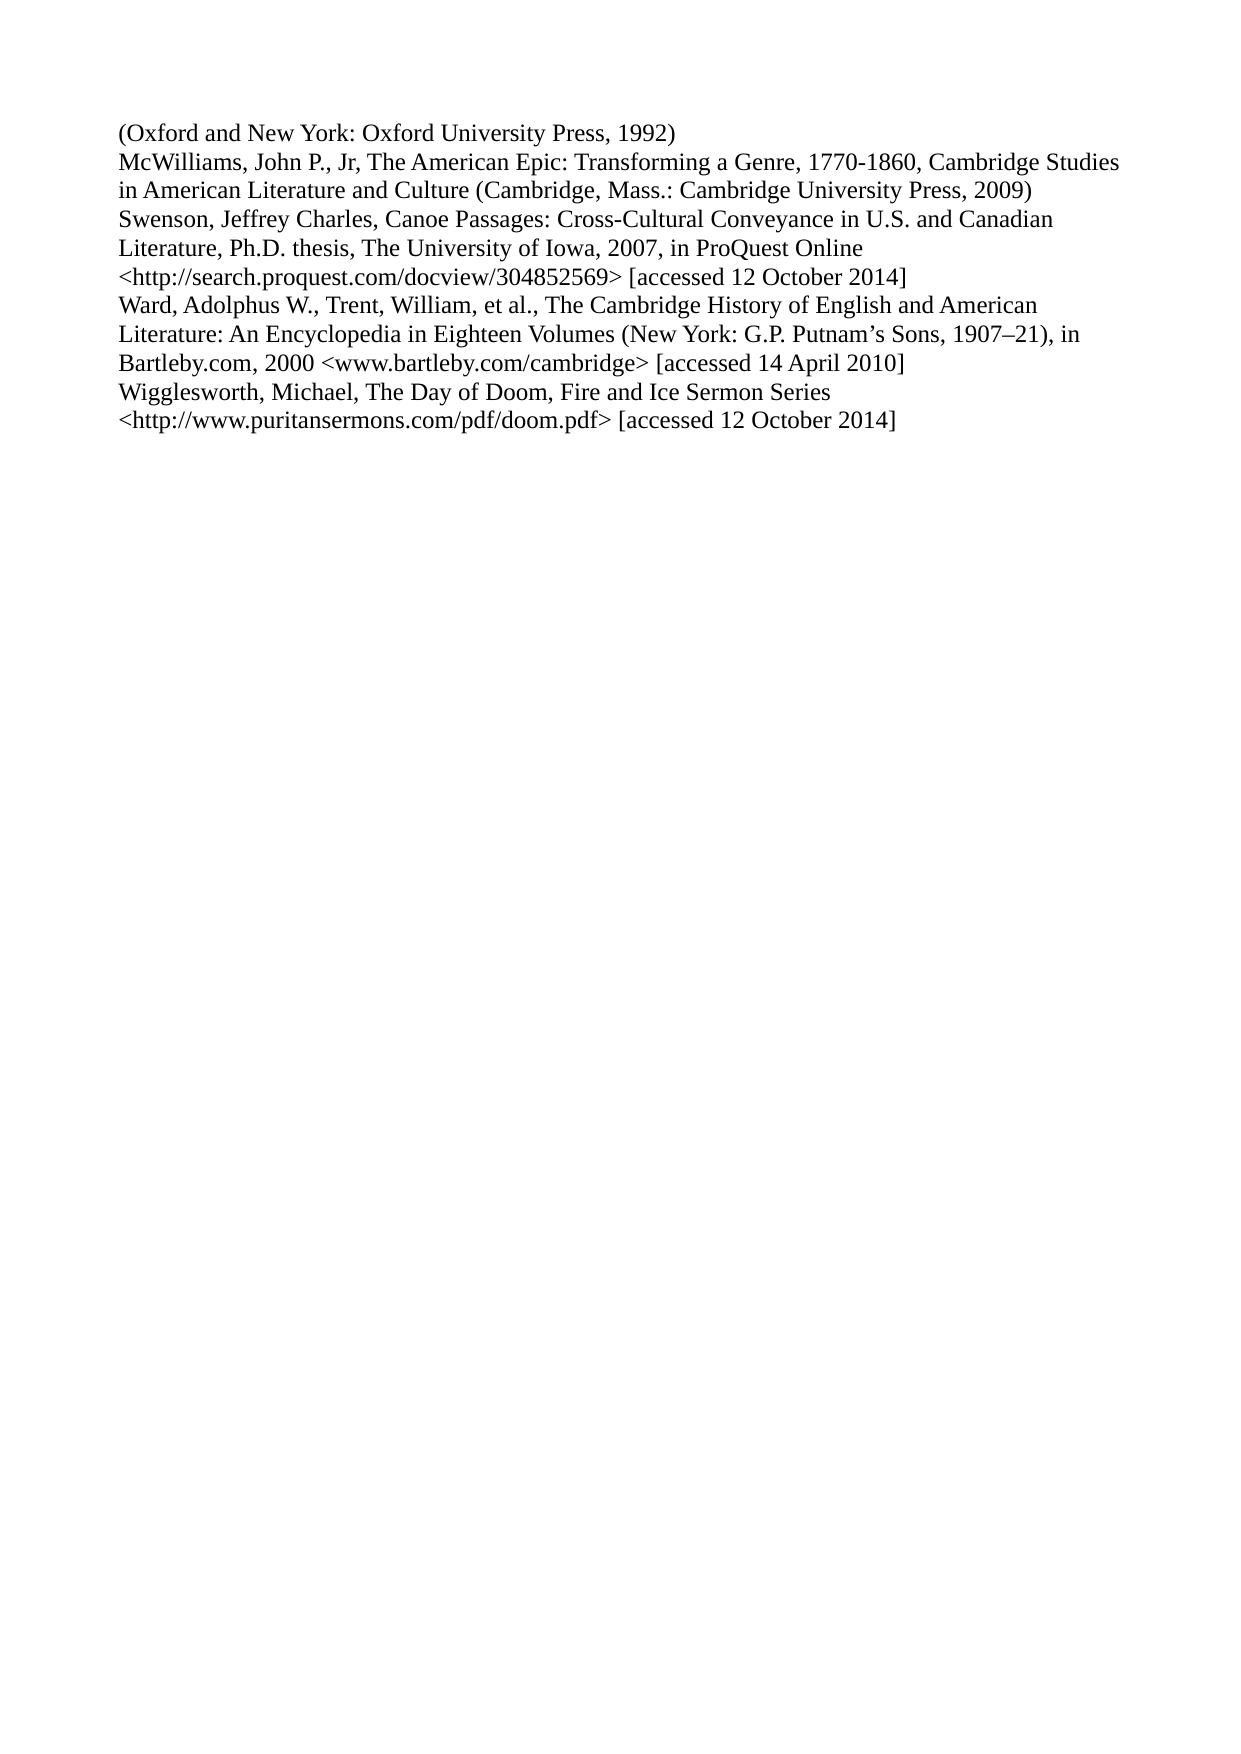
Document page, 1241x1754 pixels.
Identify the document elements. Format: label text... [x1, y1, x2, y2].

text Wigglesworth, Michael, The Day of Doom, Fire and Ice Sermon Series <http://www.puritansermons.com/pdf/doom.pdf> [accessed 12 October 2014] [118, 377, 1122, 434]
text Swenson, Jeffrey Charles, Canoe Passages: Cross-Cultural Conveyance in U.S. and Canadian Literature, Ph.D. thesis, The University of Iowa, 2007, in ProQuest Online <http://search.proquest.com/docview/304852569> [accessed 12 October 2014] [118, 204, 1122, 291]
text (Oxford and New York: Oxford University Press, 1992) [118, 118, 1122, 147]
text McWilliams, John P., Jr, The American Epic: Transforming a Genre, 1770-1860, Cambridge Studies in American Literature and Culture (Cambridge, Mass.: Cambridge University Press, 2009) [118, 147, 1122, 204]
text Ward, Adolphus W., Trent, William, et al., The Cambridge History of English and American Literature: An Encyclopedia in Eighteen Volumes (New York: G.P. Putnam’s Sons, 1907–21), in Bartleby.com, 2000 <www.bartleby.com/cambridge> [accessed 14 April 2010] [118, 291, 1122, 377]
